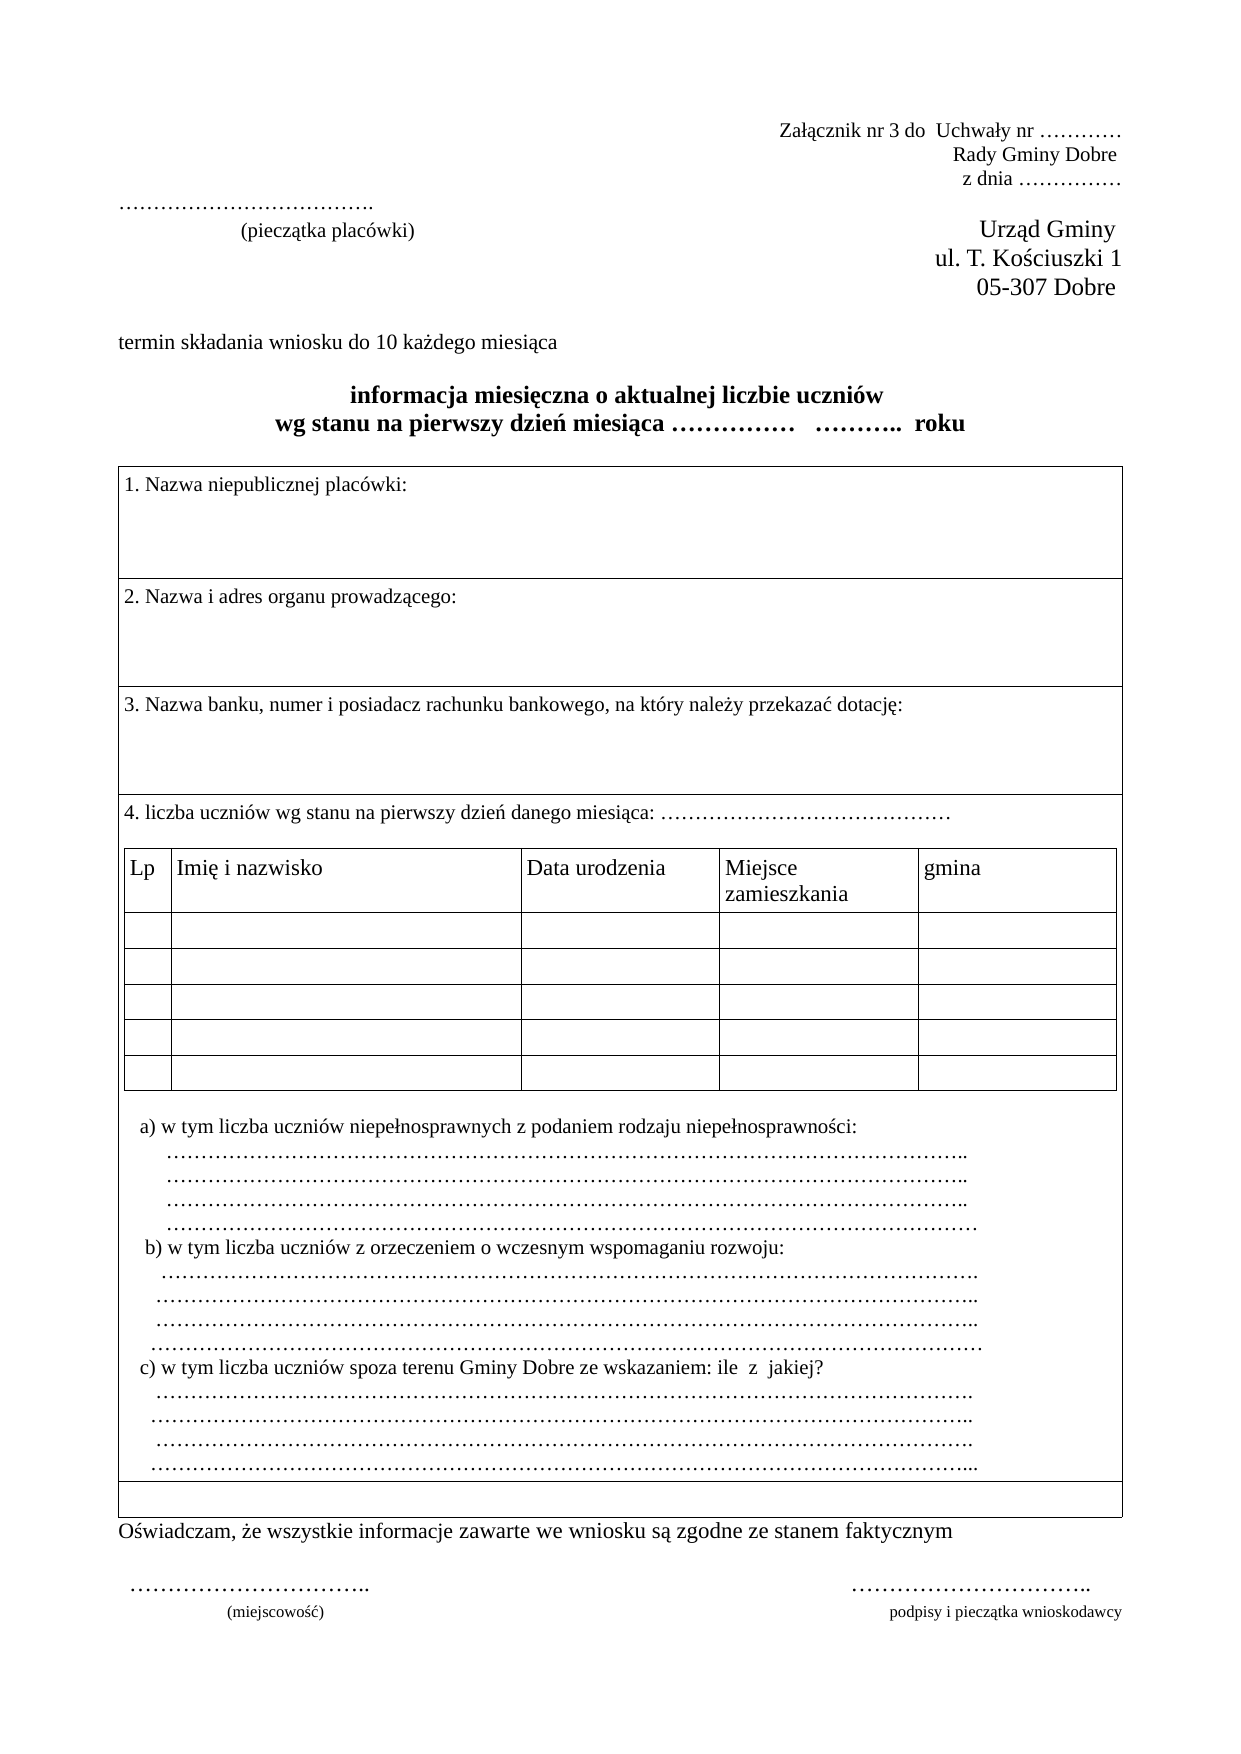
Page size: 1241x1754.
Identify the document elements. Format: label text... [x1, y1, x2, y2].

table_cell 4. liczba uczniów wg stanu na pierwszy dzień danego miesiąca: …………………………………… a) w tym liczba uczniów niepełnosprawnych z podaniem rodzaju niepełnosprawności: …………………………………………………………………………………………………….. …………………………………………………………………………………………………….. …………………………………………………………………………………………………….. ……………………………………………………………………………………………………… b) w tym liczba uczniów z orzeczeniem o wczesnym wspomaganiu rozwoju: ………………………………………………………………………………………………………. ……………………………………………………………………………………………………….. ……………………………………………………………………………………………………….. ………………………………………………………………………………………………………… c) w tym liczba uczniów spoza terenu Gminy Dobre ze wskazaniem: ile z jakiej? ………………………………………………………………………………………………………. ……………………………………………………………………………………………………….. ………………………………………………………………………………………………………. ………………………………………………………………………………………………………... [119, 795, 1122, 1481]
table_cell [125, 1020, 171, 1055]
table_header Imię i nazwisko [172, 849, 521, 912]
text 05-307 Dobre [118, 272, 1122, 301]
table_cell [720, 949, 918, 983]
table_cell [125, 985, 171, 1019]
table_cell [125, 1056, 171, 1090]
text (pieczątka placówki) Urząd Gminy [118, 214, 1122, 243]
table_header 1. Nazwa niepublicznej placówki: [119, 467, 1122, 578]
table_cell [720, 1056, 918, 1090]
table_cell 3. Nazwa banku, numer i posiadacz rachunku bankowego, na który należy przekazać dotację: [119, 687, 1122, 794]
table_cell [522, 1056, 719, 1090]
table_cell [720, 985, 918, 1019]
table_cell [919, 949, 1116, 983]
text termin składania wniosku do 10 każdego miesiąca [118, 329, 1122, 354]
table_cell [119, 1482, 1122, 1517]
table_header Data urodzenia [522, 849, 719, 912]
text ul. T. Kościuszki 1 [118, 243, 1122, 272]
text z dnia …………… [118, 166, 1122, 190]
table_cell [522, 913, 719, 948]
table_cell [919, 1056, 1116, 1090]
text Załącznik nr 3 do Uchwały nr ………… [118, 118, 1122, 142]
text wg stanu na pierwszy dzień miesiąca …………… ……….. roku [118, 408, 1122, 437]
table_cell [172, 1020, 521, 1055]
text ………………………………. [118, 190, 1122, 214]
table_cell [172, 985, 521, 1019]
table_cell [172, 1056, 521, 1090]
text informacja miesięczna o aktualnej liczbie uczniów [118, 380, 1122, 408]
table_cell [919, 913, 1116, 948]
table_cell [172, 913, 521, 948]
table_cell [522, 1020, 719, 1055]
table_cell [125, 913, 171, 948]
table_header Lp [125, 849, 171, 912]
table_cell [919, 1020, 1116, 1055]
table_cell [172, 949, 521, 983]
table_header gmina [919, 849, 1116, 912]
text ………………………….. ………………………….. [100, 1569, 1122, 1596]
table_header Miejsce zamieszkania [720, 849, 918, 912]
table_cell 2. Nazwa i adres organu prowadzącego: [119, 579, 1122, 686]
text (miejscowość) podpisy i pieczątka wnioskodawcy [100, 1596, 1122, 1622]
table_cell [522, 985, 719, 1019]
table_cell [522, 949, 719, 983]
text Oświadczam, że wszystkie informacje zawarte we wniosku są zgodne ze stanem faktycznym [118, 1518, 1122, 1543]
table_cell [919, 985, 1116, 1019]
table_cell [720, 913, 918, 948]
table_cell [125, 949, 171, 983]
text Rady Gminy Dobre [118, 142, 1122, 166]
table_cell [720, 1020, 918, 1055]
